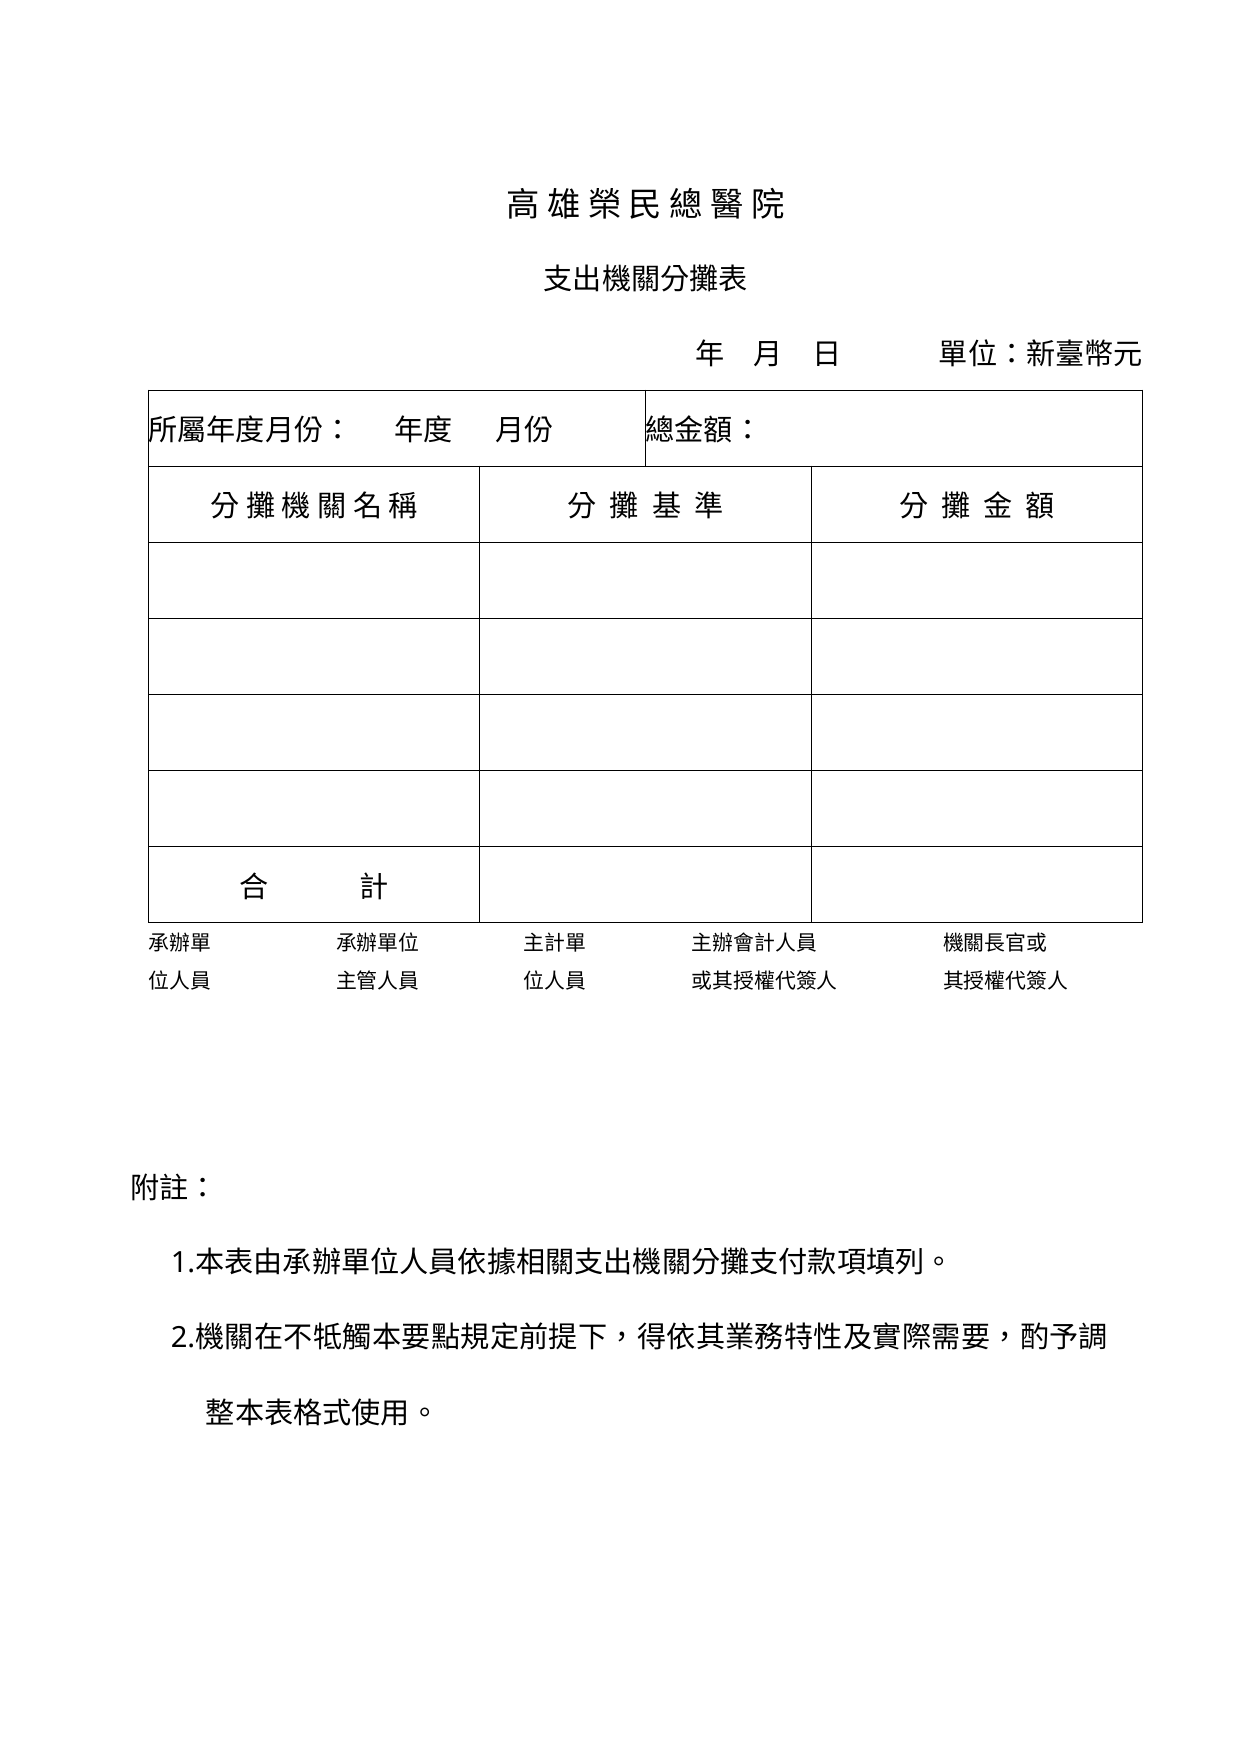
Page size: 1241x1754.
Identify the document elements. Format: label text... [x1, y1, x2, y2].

table_cell [812, 543, 1142, 618]
text 1.本表由承辦單位人員依據相關支出機關分攤支付款項填列。 [171, 1223, 1110, 1298]
table_cell 分 攤 基 準 [480, 467, 811, 542]
table_cell 總金額： [646, 391, 1142, 466]
table_cell 承辦單 位人員 [148, 923, 336, 998]
table_cell 主辦會計人員 或其授權代簽人 [692, 923, 943, 998]
table_cell [480, 847, 811, 922]
table_cell [812, 619, 1142, 694]
table_header 高 雄 榮 民 總 醫 院 支出機關分攤表 年 月 日 單位：新臺幣元 [148, 165, 1143, 389]
table_cell [480, 695, 811, 770]
table_cell [149, 619, 479, 694]
table_cell 分 攤 金 額 [812, 467, 1142, 542]
table_cell [149, 771, 479, 846]
table_cell [149, 695, 479, 770]
table_cell 分 攤 機 關 名 稱 [149, 467, 479, 542]
table_cell [149, 543, 479, 618]
table_cell [812, 771, 1142, 846]
table_cell 承辦單位 主管人員 [336, 923, 523, 998]
table_cell 機關長官或 其授權代簽人 [943, 923, 1143, 998]
text 附註： [130, 1148, 1110, 1223]
table_cell 合 計 [149, 847, 479, 922]
table_cell [480, 619, 811, 694]
table_cell [812, 695, 1142, 770]
table_cell [812, 847, 1142, 922]
table_cell 所屬年度月份： 年度 月份 [149, 391, 645, 466]
table_cell [480, 543, 811, 618]
text 2.機關在不牴觸本要點規定前提下，得依其業務特性及實際需要，酌予調整本表格式使用。 [171, 1298, 1110, 1448]
table_cell 主計單 位人員 [523, 923, 692, 998]
table_cell [480, 771, 811, 846]
